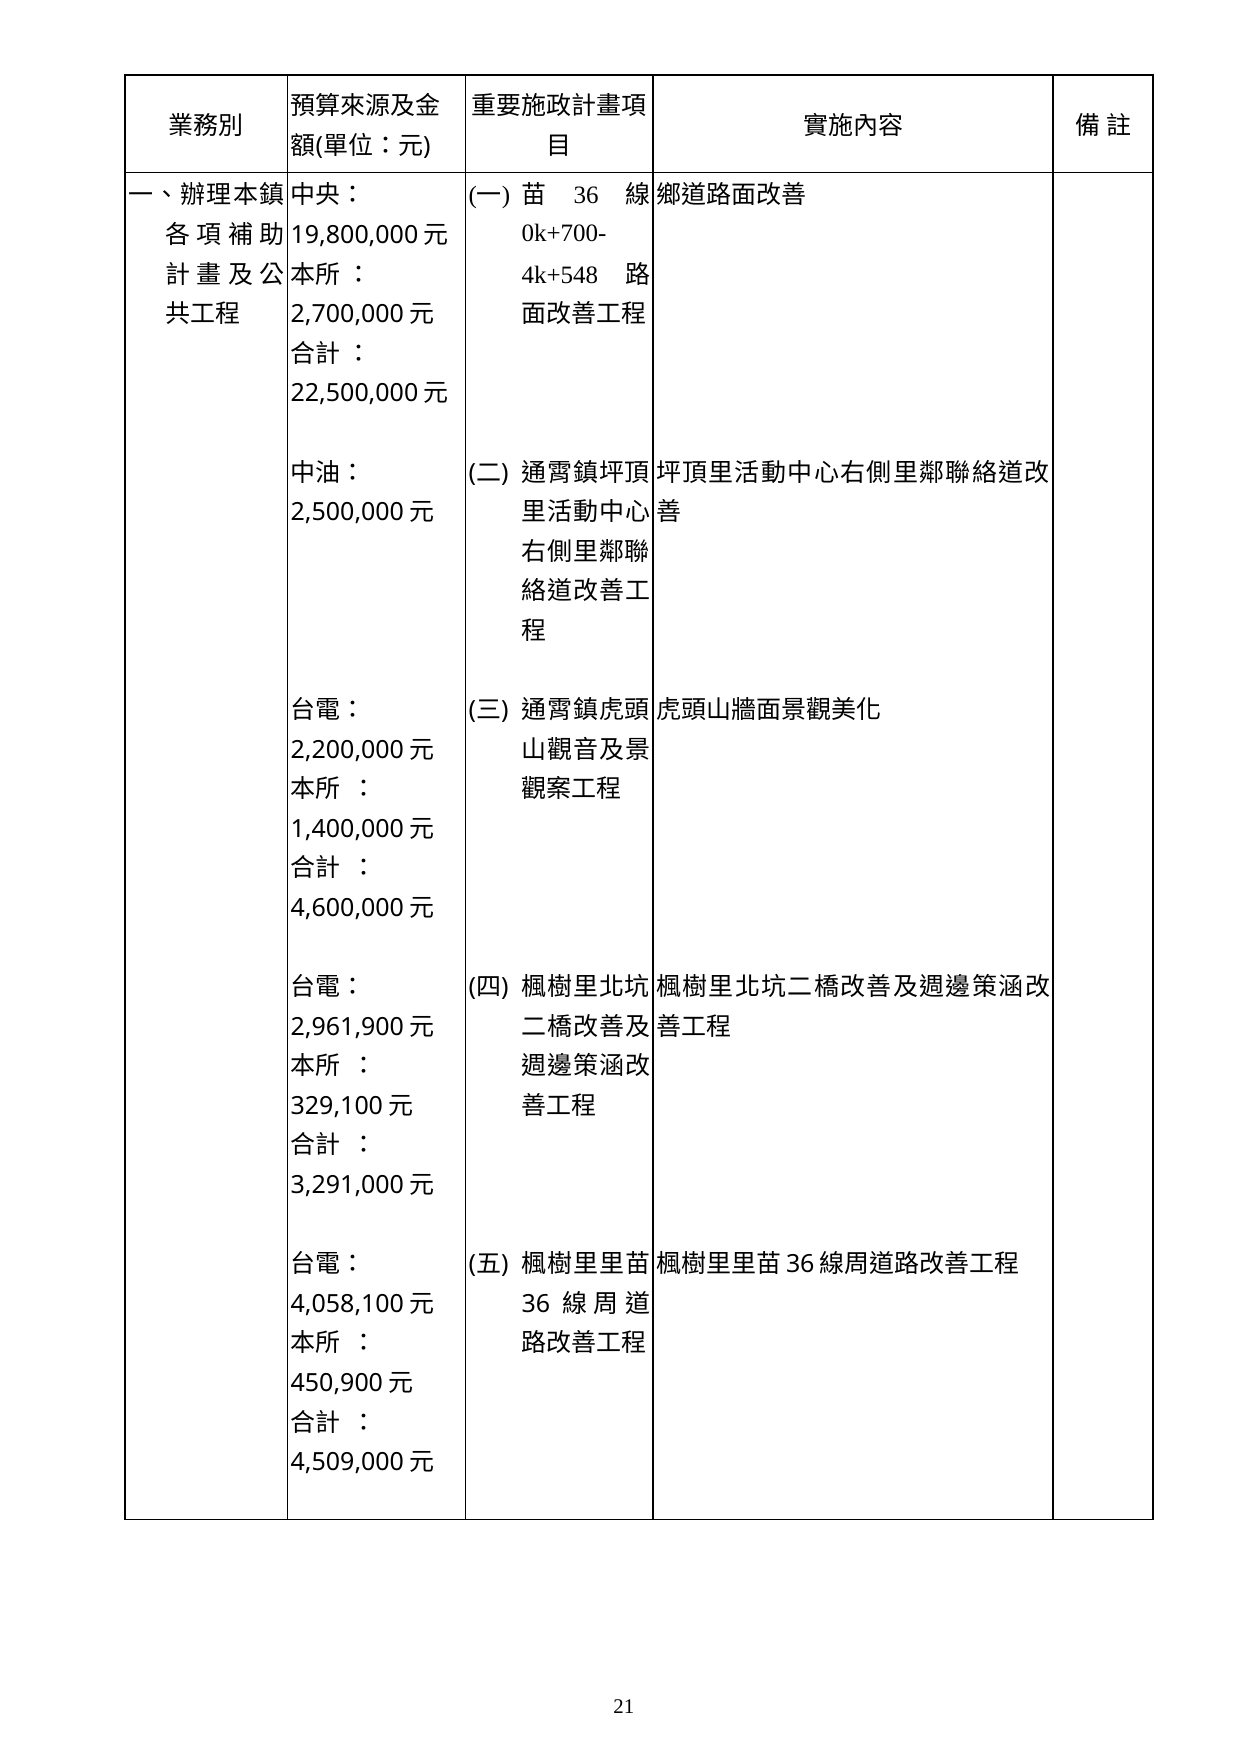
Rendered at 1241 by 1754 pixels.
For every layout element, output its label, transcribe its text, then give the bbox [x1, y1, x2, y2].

table_cell 一、辦理本鎮各項補助計畫及公共工程 [126, 173, 287, 1519]
table_cell [1054, 173, 1152, 1519]
table_cell 中央： 19,800,000元 本所 ： 2,700,000元 合計 ： 22,500,000元 中油： 2,500,000元 台電： 2,200,000元 本所 ：1,400,000元 合計 ：4,600,000元 台電： 2,961,900元 本所 ：329,100元 合計 ：3,291,000元 台電： 4,058,100元 本所 ：450,900元 合計 ：4,509,000元 [288, 173, 465, 1519]
table_cell 苗36線0k+700-4k+548路面改善工程 通霄鎮坪頂里活動中心右側里鄰聯絡道改善工程 通霄鎮虎頭山觀音及景觀案工程 楓樹里北坑二橋改善及週邊策涵改善工程 楓樹里里苗36線周道路改善工程 [466, 173, 652, 1519]
table_header 重要施政計畫項目 [466, 76, 652, 172]
table_header 備 註 [1054, 76, 1152, 172]
table_cell 鄉道路面改善 坪頂里活動中心右側里鄰聯絡道改善 虎頭山牆面景觀美化 楓樹里北坑二橋改善及週邊策涵改善工程 楓樹里里苗36線周道路改善工程 [654, 173, 1052, 1519]
table_header 實施內容 [654, 76, 1052, 172]
table_header 預算來源及金額(單位：元) [288, 76, 465, 172]
table_header 業務別 [126, 76, 287, 172]
